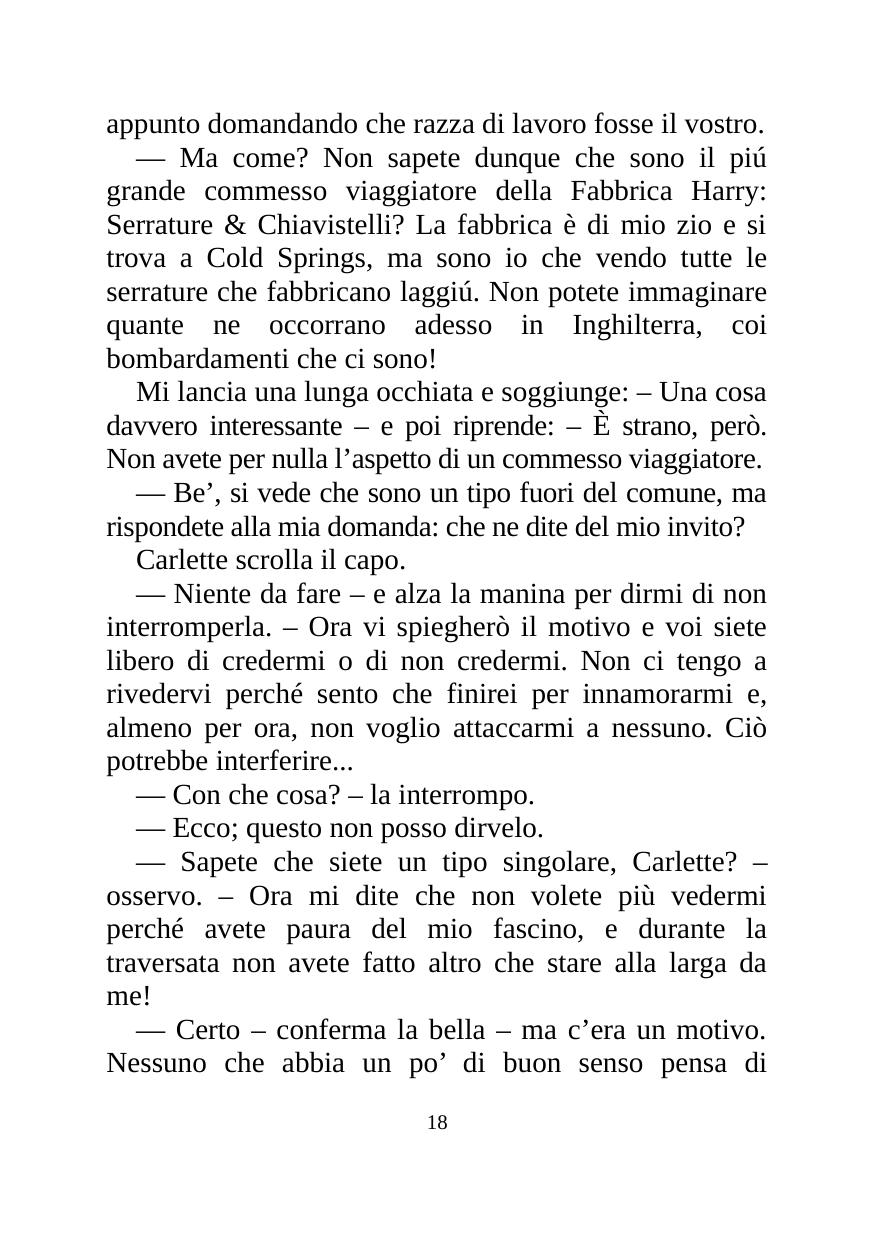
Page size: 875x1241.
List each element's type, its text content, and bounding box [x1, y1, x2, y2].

text — Ecco; questo non posso dirvelo. [106, 811, 768, 844]
text — Con che cosa? – la interrompo. [106, 777, 768, 811]
text Mi lancia una lunga occhiata e soggiunge: – Una cosa davvero interessante – e poi riprende: – È strano, però. Non avete per nulla l’aspetto di un commesso viaggiatore. [106, 374, 768, 475]
text appunto domandando che razza di lavoro fosse il vostro. [106, 106, 768, 140]
text — Niente da fare – e alza la manina per dirmi di non interromperla. – Ora vi spiegherò il motivo e voi siete libero di credermi o di non credermi. Non ci tengo a rivedervi perché sento che finirei per innamorarmi e, almeno per ora, non voglio attaccarmi a nessuno. Ciò potrebbe interferire... [106, 576, 768, 777]
text — Be’, si vede che sono un tipo fuori del comune, ma rispondete alla mia domanda: che ne dite del mio invito? [106, 475, 768, 542]
text Carlette scrolla il capo. [106, 542, 768, 576]
text — Ma come? Non sapete dunque che sono il piú grande commesso viaggiatore della Fabbrica Harry: Serrature & Chiavistelli? La fabbrica è di mio zio e si trova a Cold Springs, ma sono io che vendo tutte le serrature che fabbricano laggiú. Non potete immaginare quante ne occorrano adesso in Inghilterra, coi bombardamenti che ci sono! [106, 140, 768, 374]
text — Certo – conferma la bella – ma c’era un motivo. Nessuno che abbia un po’ di buon senso pensa di [106, 1012, 768, 1079]
text — Sapete che siete un tipo singolare, Carlette? – osservo. – Ora mi dite che non volete più vedermi perché avete paura del mio fascino, e durante la traversata non avete fatto altro che stare alla larga da me! [106, 844, 768, 1012]
